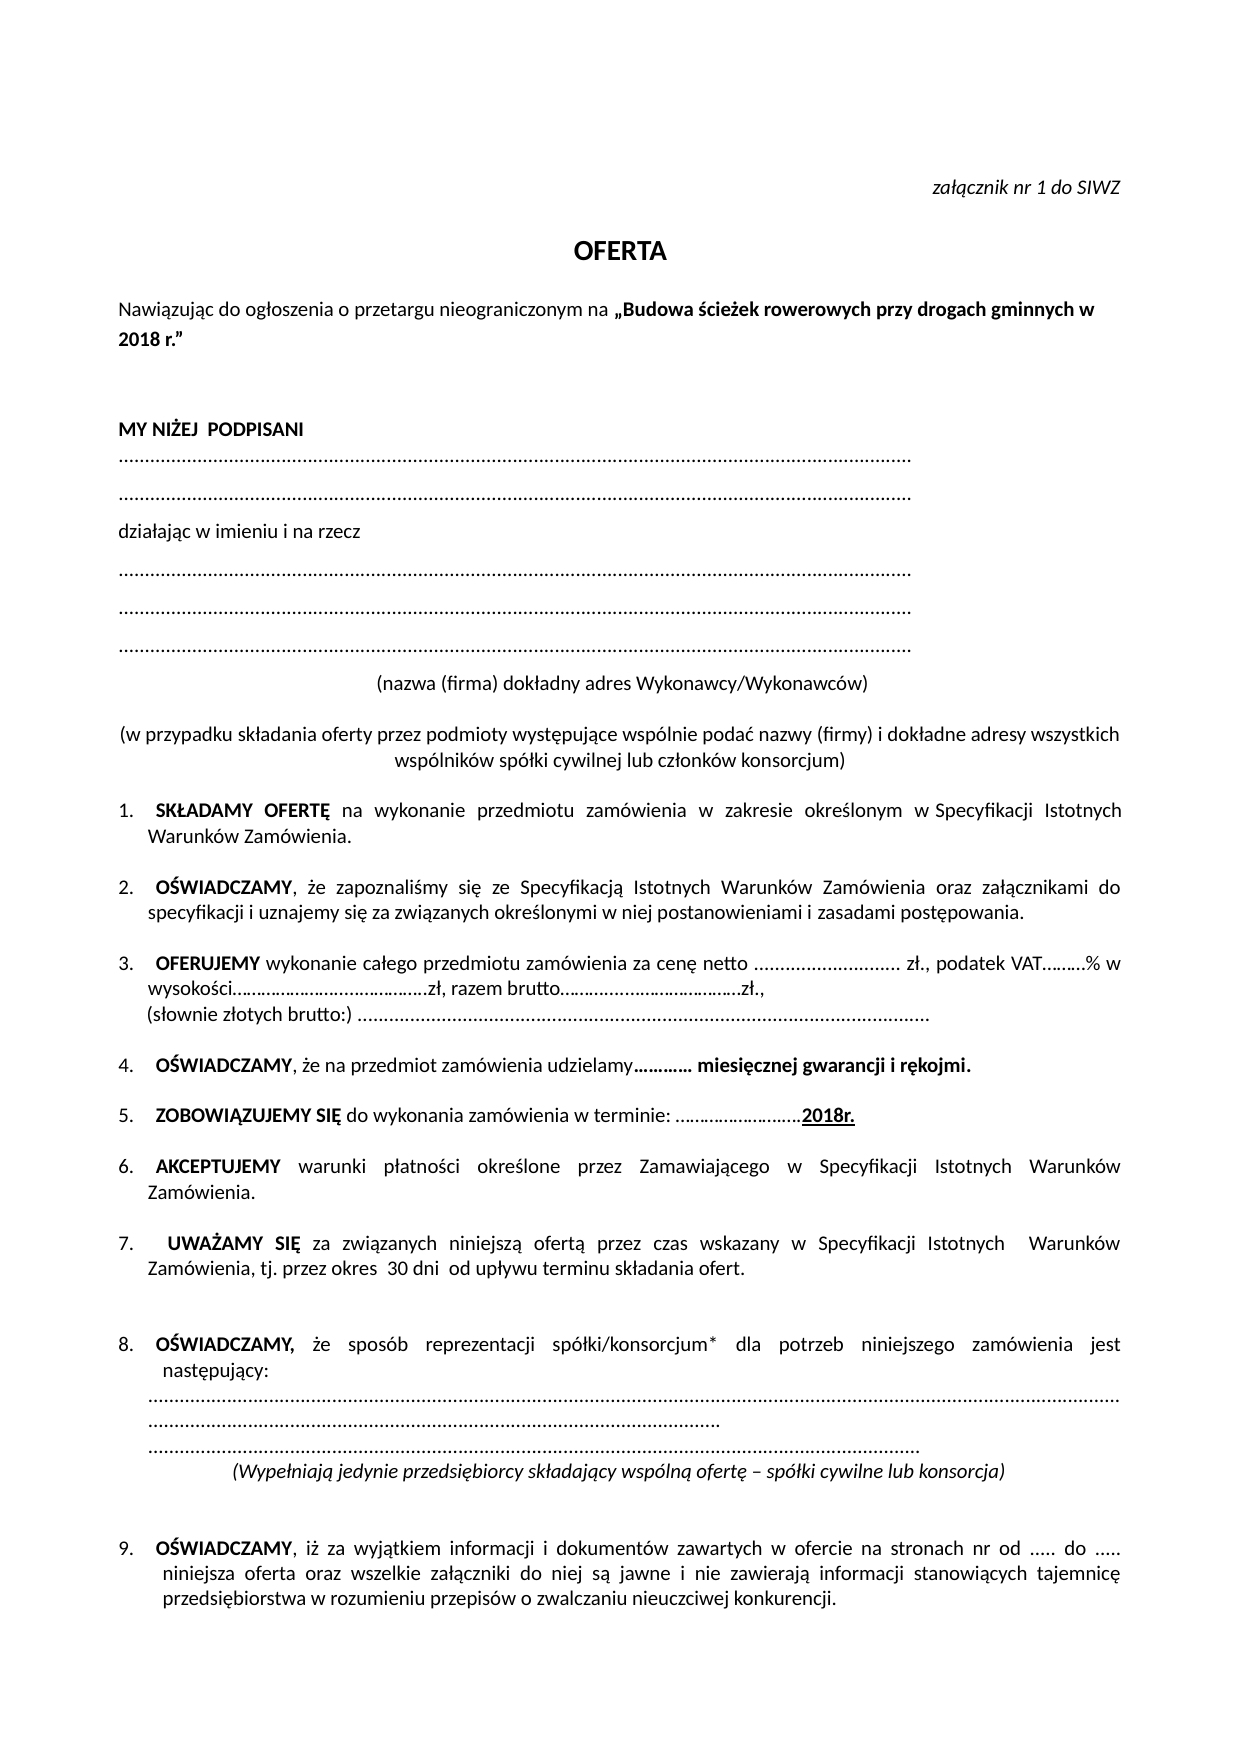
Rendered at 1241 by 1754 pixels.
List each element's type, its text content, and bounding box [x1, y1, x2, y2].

text ....................................................................................................................................................... [118, 594, 1122, 620]
list AKCEPTUJEMY warunki płatności określone przez Zamawiającego w Specyfikacji Istotnych Warunków Zamówienia. [118, 1153, 1122, 1204]
text ...................................................................................................................................................................................................................................................................................................... [148, 1382, 1122, 1433]
text ....................................................................................................................................................... [118, 556, 1122, 582]
text (Wypełniają jedynie przedsiębiorcy składający wspólną ofertę – spółki cywilne lub konsorcja) [118, 1458, 1122, 1484]
text załącznik nr 1 do SIWZ [118, 174, 1122, 199]
text ....................................................................................................................................................... [118, 442, 1122, 467]
list SKŁADAMY OFERTĘ na wykonanie przedmiotu zamówienia w zakresie określonym w Specyfikacji Istotnych Warunków Zamówienia. [118, 798, 1122, 848]
text (w przypadku składania oferty przez podmioty występujące wspólnie podać nazwy (firmy) i dokładne adresy wszystkich wspólników spółki cywilnej lub członków konsorcjum) [118, 721, 1122, 772]
list OŚWIADCZAMY, iż za wyjątkiem informacji i dokumentów zawartych w ofercie na stronach nr od ..... do ..... niniejsza oferta oraz wszelkie załączniki do niej są jawne i nie zawierają informacji stanowiących tajemnicę przedsiębiorstwa w rozumieniu przepisów o zwalczaniu nieuczciwej konkurencji. [118, 1535, 1122, 1611]
list OFERUJEMY wykonanie całego przedmiotu zamówienia za cenę netto ............................ zł., podatek VAT………% w wysokości………………….....…………..zł, razem brutto……….......…………………zł., [118, 950, 1122, 1001]
list OŚWIADCZAMY, że zapoznaliśmy się ze Specyfikacją Istotnych Warunków Zamówienia oraz załącznikami do specyfikacji i uznajemy się za związanych określonymi w niej postanowieniami i zasadami postępowania. [118, 874, 1122, 925]
text ....................................................................................................................................................... [118, 480, 1122, 505]
text Nawiązując do ogłoszenia o przetargu nieograniczonym na „Budowa ścieżek rowerowych przy drogach gminnych w 2018 r.” [118, 296, 1123, 352]
list UWAŻAMY SIĘ za związanych niniejszą ofertą przez czas wskazany w Specyfikacji Istotnych Warunków Zamówienia, tj. przez okres 30 dni od upływu terminu składania ofert. [118, 1230, 1122, 1281]
text MY NIŻEJ PODPISANI [118, 416, 1122, 442]
text OFERTA [118, 232, 1122, 268]
text działając w imieniu i na rzecz [118, 518, 1122, 543]
list ZOBOWIĄZUJEMY SIĘ do wykonania zamówienia w terminie: ………………….….2018r. [118, 1103, 1122, 1128]
text (słownie złotych brutto:) ............................................................................................................. [118, 1001, 1122, 1026]
list OŚWIADCZAMY, że na przedmiot zamówienia udzielamy………… miesięcznej gwarancji i rękojmi. [118, 1052, 1122, 1077]
list OŚWIADCZAMY, że sposób reprezentacji spółki/konsorcjum* dla potrzeb niniejszego zamówienia jest następujący: [118, 1331, 1122, 1382]
text (nazwa (firma) dokładny adres Wykonawcy/Wykonawców) [118, 671, 1122, 696]
text ....................................................................................................................................................... [118, 632, 1122, 658]
text ................................................................................................................................................... [148, 1433, 1122, 1458]
